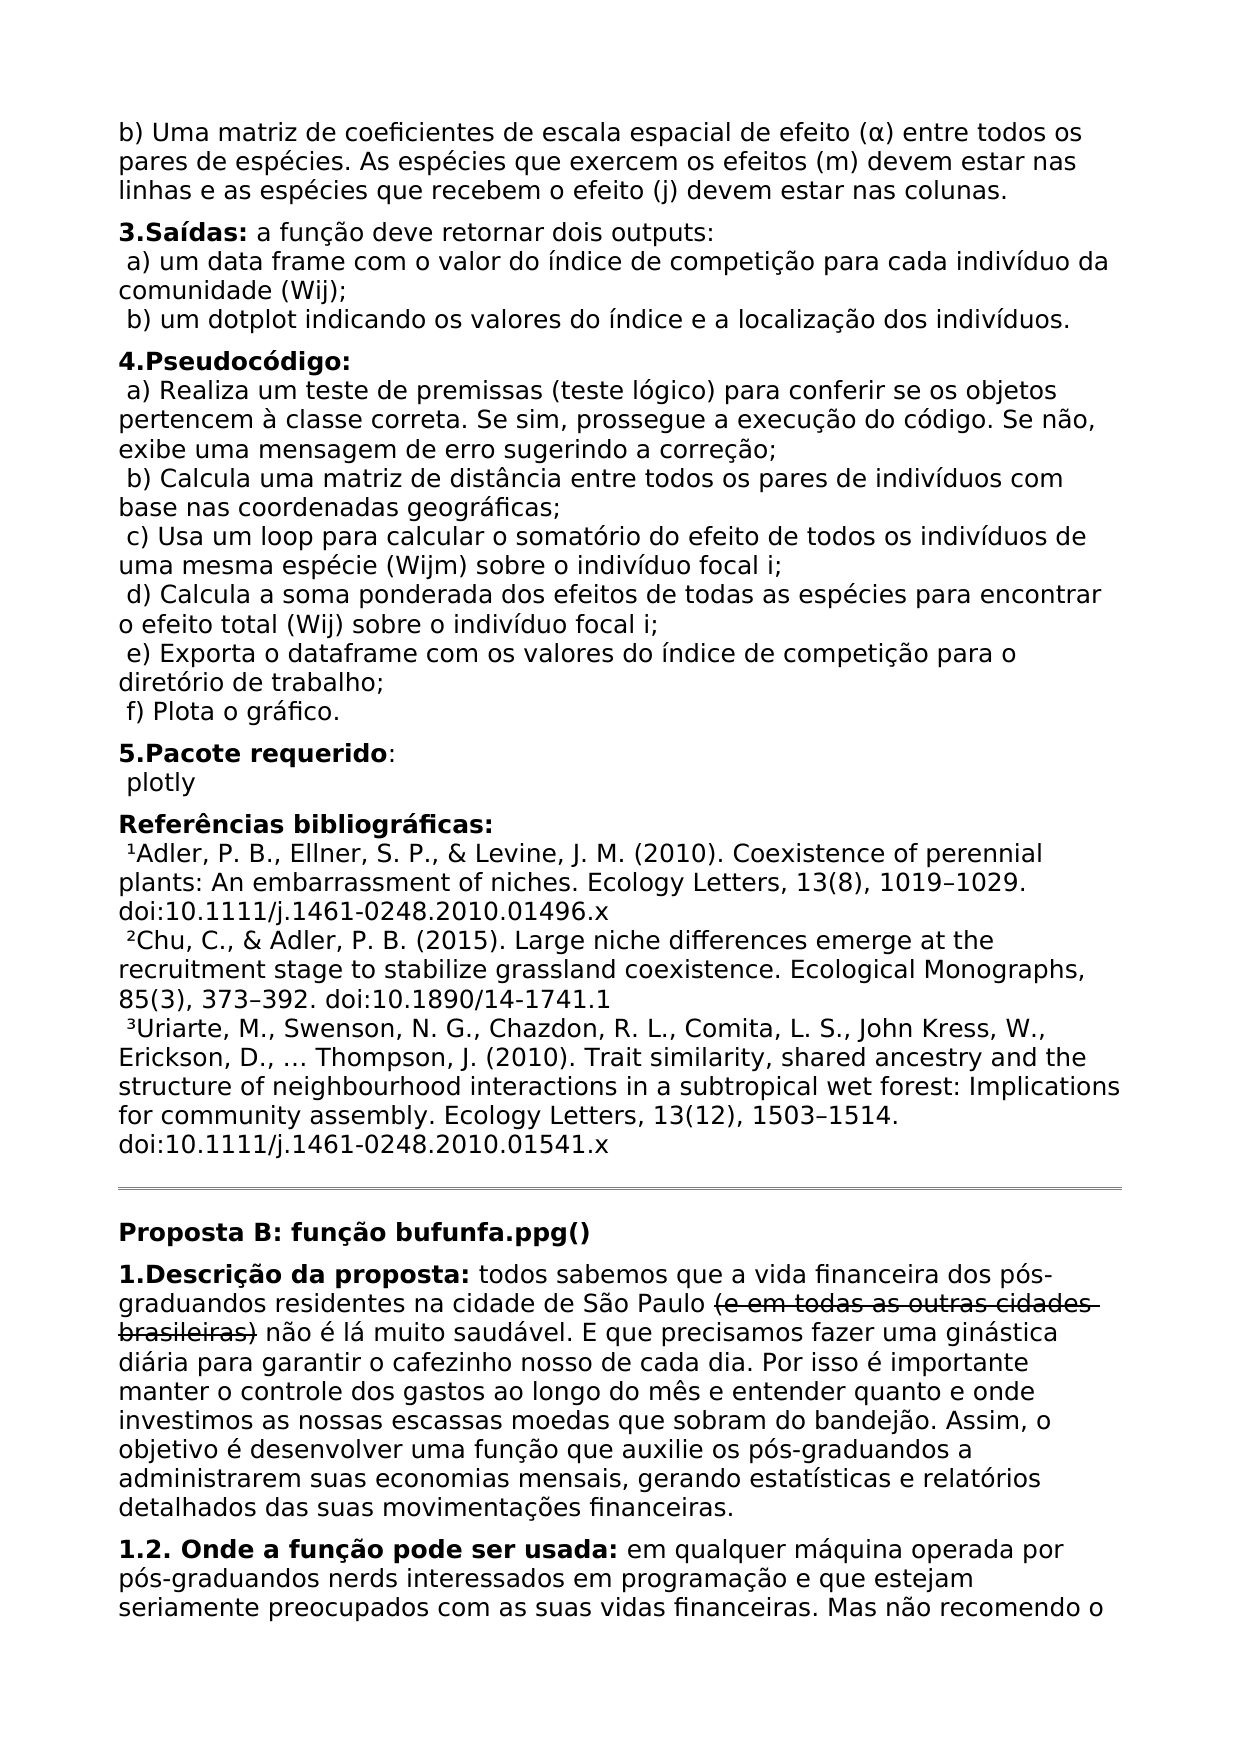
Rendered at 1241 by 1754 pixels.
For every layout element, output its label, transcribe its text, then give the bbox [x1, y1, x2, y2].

text 5.Pacote requerido: plotly [118, 739, 1122, 797]
text 1.2. Onde a função pode ser usada: em qualquer máquina operada por pós-graduandos nerds interessados em programação e que estejam seriamente preocupados com as suas vidas financeiras. Mas não recomendo o [118, 1535, 1122, 1623]
text b) Uma matriz de coeficientes de escala espacial de efeito (α) entre todos os pares de espécies. As espécies que exercem os efeitos (m) devem estar nas linhas e as espécies que recebem o efeito (j) devem estar nas colunas. [118, 118, 1122, 206]
text Referências bibliográficas: ¹Adler, P. B., Ellner, S. P., & Levine, J. M. (2010). Coexistence of perennial plants: An embarrassment of niches. Ecology Letters, 13(8), 1019–1029. doi:10.1111/j.1461-0248.2010.01496.x ²Chu, C., & Adler, P. B. (2015). Large niche differences emerge at the recruitment stage to stabilize grassland coexistence. Ecological Monographs, 85(3), 373–392. doi:10.1890/14-1741.1 ³Uriarte, M., Swenson, N. G., Chazdon, R. L., Comita, L. S., John Kress, W., Erickson, D., … Thompson, J. (2010). Trait similarity, shared ancestry and the structure of neighbourhood interactions in a subtropical wet forest: Implications for community assembly. Ecology Letters, 13(12), 1503–1514. doi:10.1111/j.1461-0248.2010.01541.x [118, 810, 1122, 1160]
text 3.Saídas: a função deve retornar dois outputs: a) um data frame com o valor do índice de competição para cada indivíduo da comunidade (Wij); b) um dotplot indicando os valores do índice e a localização dos indivíduos. [118, 218, 1122, 335]
text Proposta B: função bufunfa.ppg() [118, 1219, 1122, 1248]
text 4.Pseudocódigo: a) Realiza um teste de premissas (teste lógico) para conferir se os objetos pertencem à classe correta. Se sim, prossegue a execução do código. Se não, exibe uma mensagem de erro sugerindo a correção; b) Calcula uma matriz de distância entre todos os pares de indivíduos com base nas coordenadas geográficas; c) Usa um loop para calcular o somatório do efeito de todos os indivíduos de uma mesma espécie (Wijm) sobre o indivíduo focal i; d) Calcula a soma ponderada dos efeitos de todas as espécies para encontrar o efeito total (Wij) sobre o indivíduo focal i; e) Exporta o dataframe com os valores do índice de competição para o diretório de trabalho; f) Plota o gráfico. [118, 347, 1122, 726]
text 1.Descrição da proposta: todos sabemos que a vida financeira dos pós-graduandos residentes na cidade de São Paulo (e em todas as outras cidades brasileiras) não é lá muito saudável. E que precisamos fazer uma ginástica diária para garantir o cafezinho nosso de cada dia. Por isso é importante manter o controle dos gastos ao longo do mês e entender quanto e onde investimos as nossas escassas moedas que sobram do bandejão. Assim, o objetivo é desenvolver uma função que auxilie os pós-graduandos a administrarem suas economias mensais, gerando estatísticas e relatórios detalhados das suas movimentações financeiras. [118, 1260, 1122, 1523]
